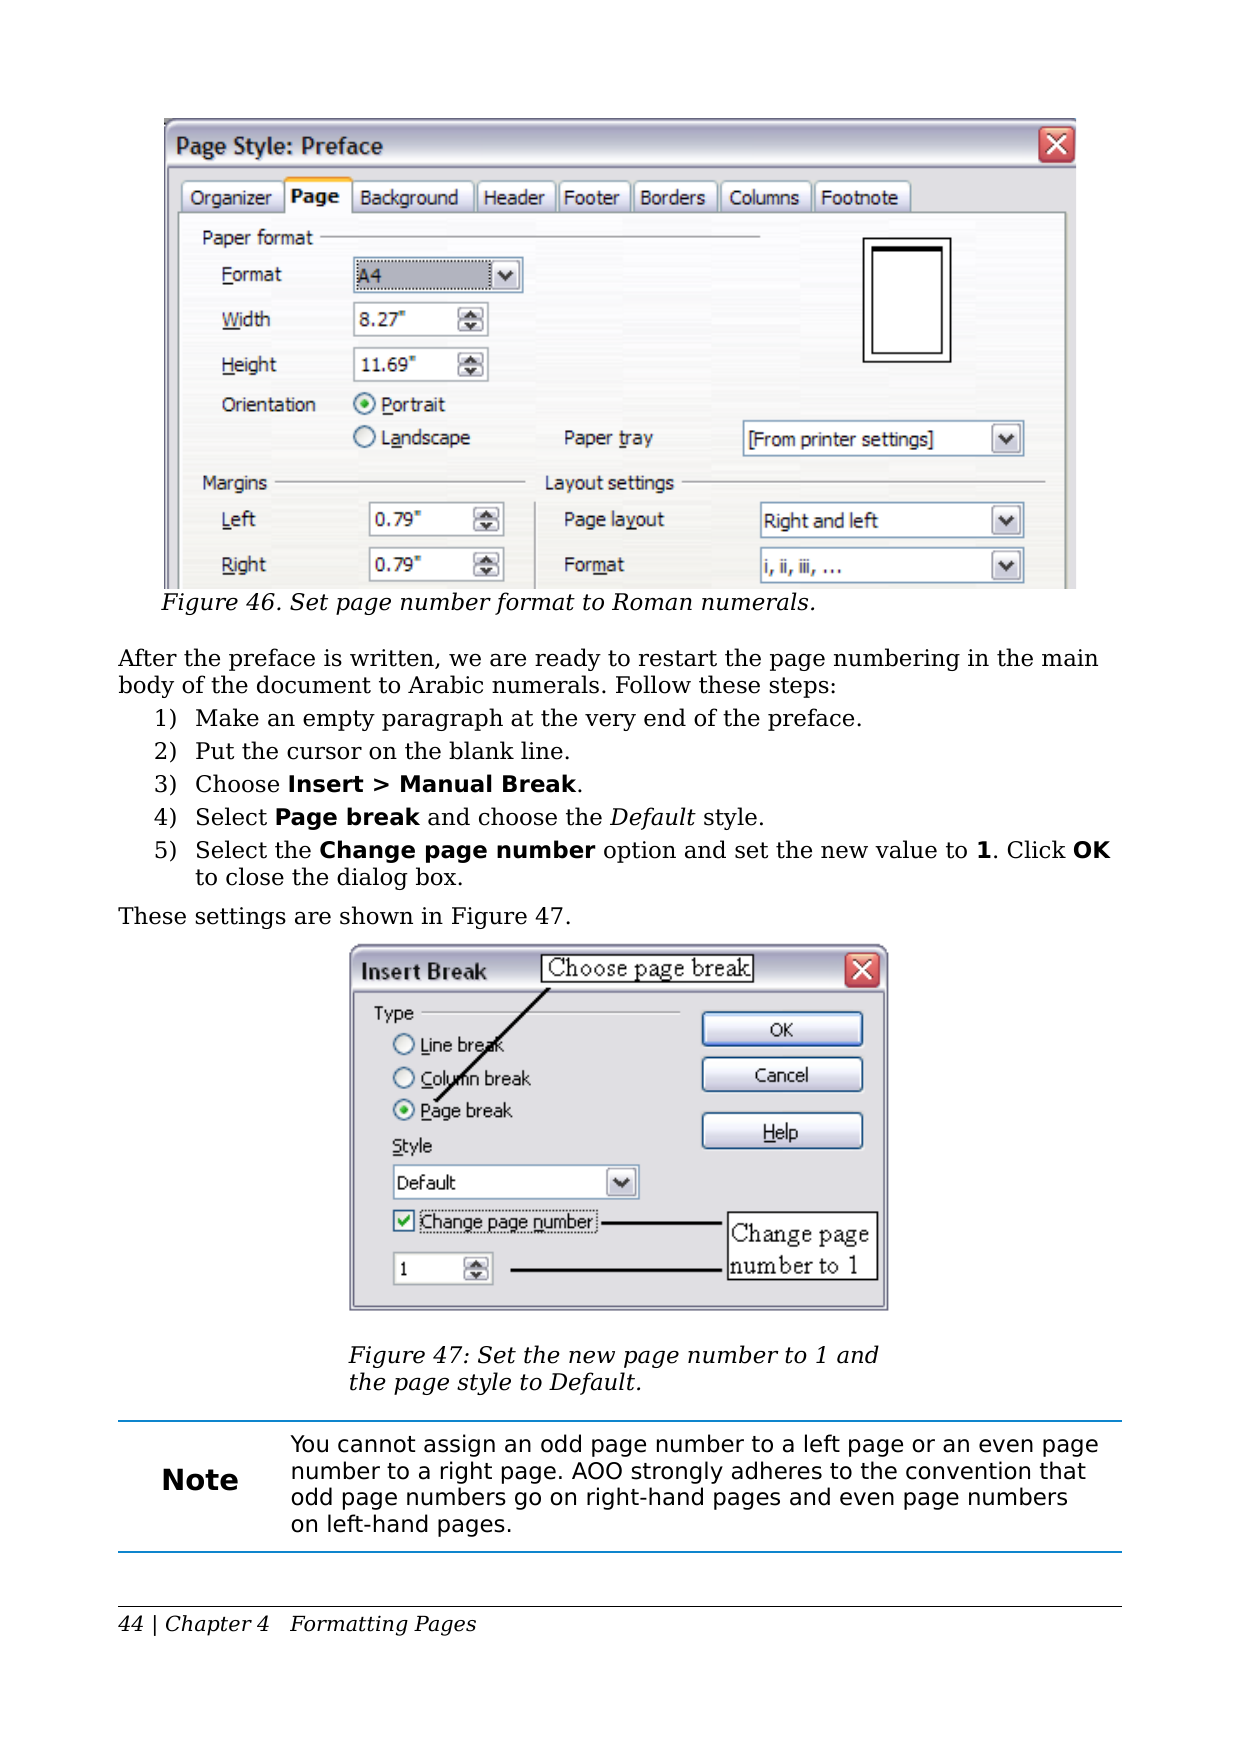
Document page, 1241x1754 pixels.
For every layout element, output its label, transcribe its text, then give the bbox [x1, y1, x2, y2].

text Figure 46. Set page number format to Roman numerals. [161, 118, 1079, 616]
list Choose Insert > Manual Break. [177, 771, 1122, 798]
text These settings are shown in Figure 47. [118, 903, 1122, 929]
list Select the Change page number option and set the new value to 1. Click OK to close the dialog box. [177, 837, 1122, 890]
text Figure 47: Set the new page number to 1 and the page style to Default. [349, 1342, 892, 1395]
list Select Page break and choose the Default style. [177, 804, 1122, 831]
table_header Note [118, 1422, 281, 1551]
list Make an empty paragraph at the very end of the preface. [177, 705, 1122, 732]
table_header You cannot assign an odd page number to a left page or an even page number to a right page. AOO strongly adheres to the convention that odd page numbers go on right-hand pages and even page numbers on left-hand pages. [281, 1422, 1122, 1551]
picture [164, 118, 1077, 589]
picture [348, 942, 892, 1316]
list Put the cursor on the blank line. [177, 738, 1122, 765]
list After the preface is written, we are ready to restart the page numbering in the main body of the document to Arabic numerals. Follow these steps: [118, 646, 1122, 699]
